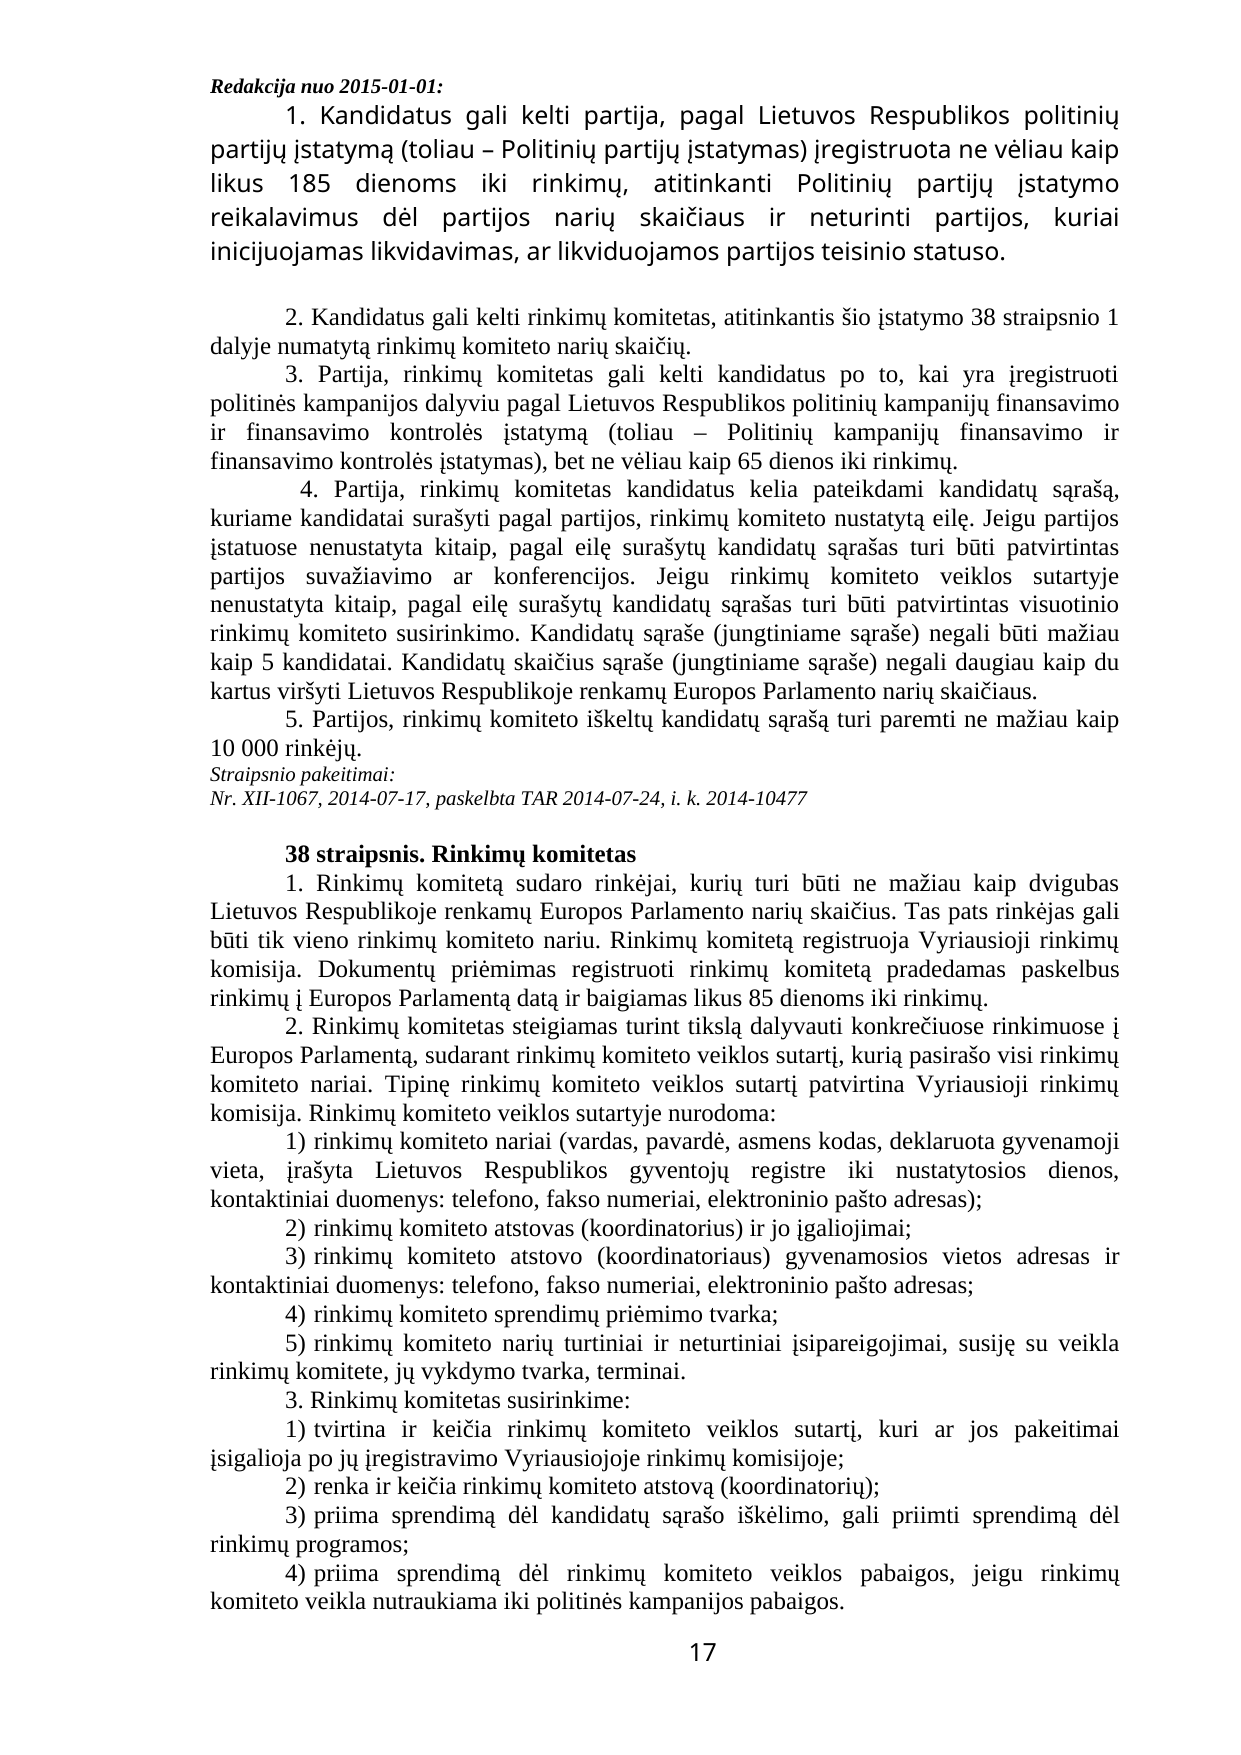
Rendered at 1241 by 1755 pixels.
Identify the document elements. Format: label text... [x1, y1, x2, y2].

text Redakcija nuo 2015-01-01: [210, 73, 1120, 98]
list rinkimų komiteto atstovas (koordinatorius) ir jo įgaliojimai; [210, 1213, 1120, 1241]
list renka ir keičia rinkimų komiteto atstovą (koordinatorių); [210, 1471, 1120, 1500]
list priima sprendimą dėl kandidatų sąrašo iškėlimo, gali priimti sprendimą dėl rinkimų programos; [210, 1500, 1120, 1558]
list priima sprendimą dėl rinkimų komiteto veiklos pabaigos, jeigu rinkimų komiteto veikla nutraukiama iki politinės kampanijos pabaigos. [210, 1558, 1120, 1615]
text 1. Rinkimų komitetą sudaro rinkėjai, kurių turi būti ne mažiau kaip dvigubas Lietuvos Respublikoje renkamų Europos Parlamento narių skaičius. Tas pats rinkėjas gali būti tik vieno rinkimų komiteto nariu. Rinkimų komitetą registruoja Vyriausioji rinkimų komisija. Dokumentų priėmimas registruoti rinkimų komitetą pradedamas paskelbus rinkimų į Europos Parlamentą datą ir baigiamas likus 85 dienoms iki rinkimų. [210, 868, 1120, 1011]
text Nr. XII-1067, 2014-07-17, paskelbta TAR 2014-07-24, i. k. 2014-10477 [210, 786, 1120, 810]
text 3. Rinkimų komitetas susirinkime: [210, 1385, 1120, 1414]
text Straipsnio pakeitimai: [210, 762, 1120, 786]
list rinkimų komiteto sprendimų priėmimo tvarka; [210, 1299, 1120, 1328]
text 5. Partijos, rinkimų komiteto iškeltų kandidatų sąrašą turi paremti ne mažiau kaip 10 000 rinkėjų. [210, 704, 1120, 762]
text 2. Kandidatus gali kelti rinkimų komitetas, atitinkantis šio įstatymo 38 straipsnio 1 dalyje numatytą rinkimų komiteto narių skaičių. [210, 302, 1120, 359]
list rinkimų komiteto narių turtiniai ir neturtiniai įsipareigojimai, susiję su veikla rinkimų komitete, jų vykdymo tvarka, terminai. [210, 1328, 1120, 1385]
list rinkimų komiteto atstovo (koordinatoriaus) gyvenamosios vietos adresas ir kontaktiniai duomenys: telefono, fakso numeriai, elektroninio pašto adresas; [210, 1241, 1120, 1299]
text 38 straipsnis. Rinkimų komitetas [210, 839, 1120, 868]
list rinkimų komiteto nariai (vardas, pavardė, asmens kodas, deklaruota gyvenamoji vieta, įrašyta Lietuvos Respublikos gyventojų registre iki nustatytosios dienos, kontaktiniai duomenys: telefono, fakso numeriai, elektroninio pašto adresas); [210, 1126, 1120, 1213]
text 2. Rinkimų komitetas steigiamas turint tikslą dalyvauti konkrečiuose rinkimuose į Europos Parlamentą, sudarant rinkimų komiteto veiklos sutartį, kurią pasirašo visi rinkimų komiteto nariai. Tipinę rinkimų komiteto veiklos sutartį patvirtina Vyriausioji rinkimų komisija. Rinkimų komiteto veiklos sutartyje nurodoma: [210, 1011, 1120, 1126]
list tvirtina ir keičia rinkimų komiteto veiklos sutartį, kuri ar jos pakeitimai įsigalioja po jų įregistravimo Vyriausiojoje rinkimų komisijoje; [210, 1414, 1120, 1471]
text 1. Kandidatus gali kelti partija, pagal Lietuvos Respublikos politinių partijų įstatymą (toliau – Politinių partijų įstatymas) įregistruota ne vėliau kaip likus 185 dienoms iki rinkimų, atitinkanti Politinių partijų įstatymo reikalavimus dėl partijos narių skaičiaus ir neturinti partijos, kuriai inicijuojamas likvidavimas, ar likviduojamos partijos teisinio statuso. [210, 98, 1120, 268]
text 4. Partija, rinkimų komitetas kandidatus kelia pateikdami kandidatų sąrašą, kuriame kandidatai surašyti pagal partijos, rinkimų komiteto nustatytą eilę. Jeigu partijos įstatuose nenustatyta kitaip, pagal eilę surašytų kandidatų sąrašas turi būti patvirtintas partijos suvažiavimo ar konferencijos. Jeigu rinkimų komiteto veiklos sutartyje nenustatyta kitaip, pagal eilę surašytų kandidatų sąrašas turi būti patvirtintas visuotinio rinkimų komiteto susirinkimo. Kandidatų sąraše (jungtiniame sąraše) negali būti mažiau kaip 5 kandidatai. Kandidatų skaičius sąraše (jungtiniame sąraše) negali daugiau kaip du kartus viršyti Lietuvos Respublikoje renkamų Europos Parlamento narių skaičiaus. [210, 474, 1120, 704]
text 3. Partija, rinkimų komitetas gali kelti kandidatus po to, kai yra įregistruoti politinės kampanijos dalyviu pagal Lietuvos Respublikos politinių kampanijų finansavimo ir finansavimo kontrolės įstatymą (toliau – Politinių kampanijų finansavimo ir finansavimo kontrolės įstatymas), bet ne vėliau kaip 65 dienos iki rinkimų. [210, 359, 1120, 474]
